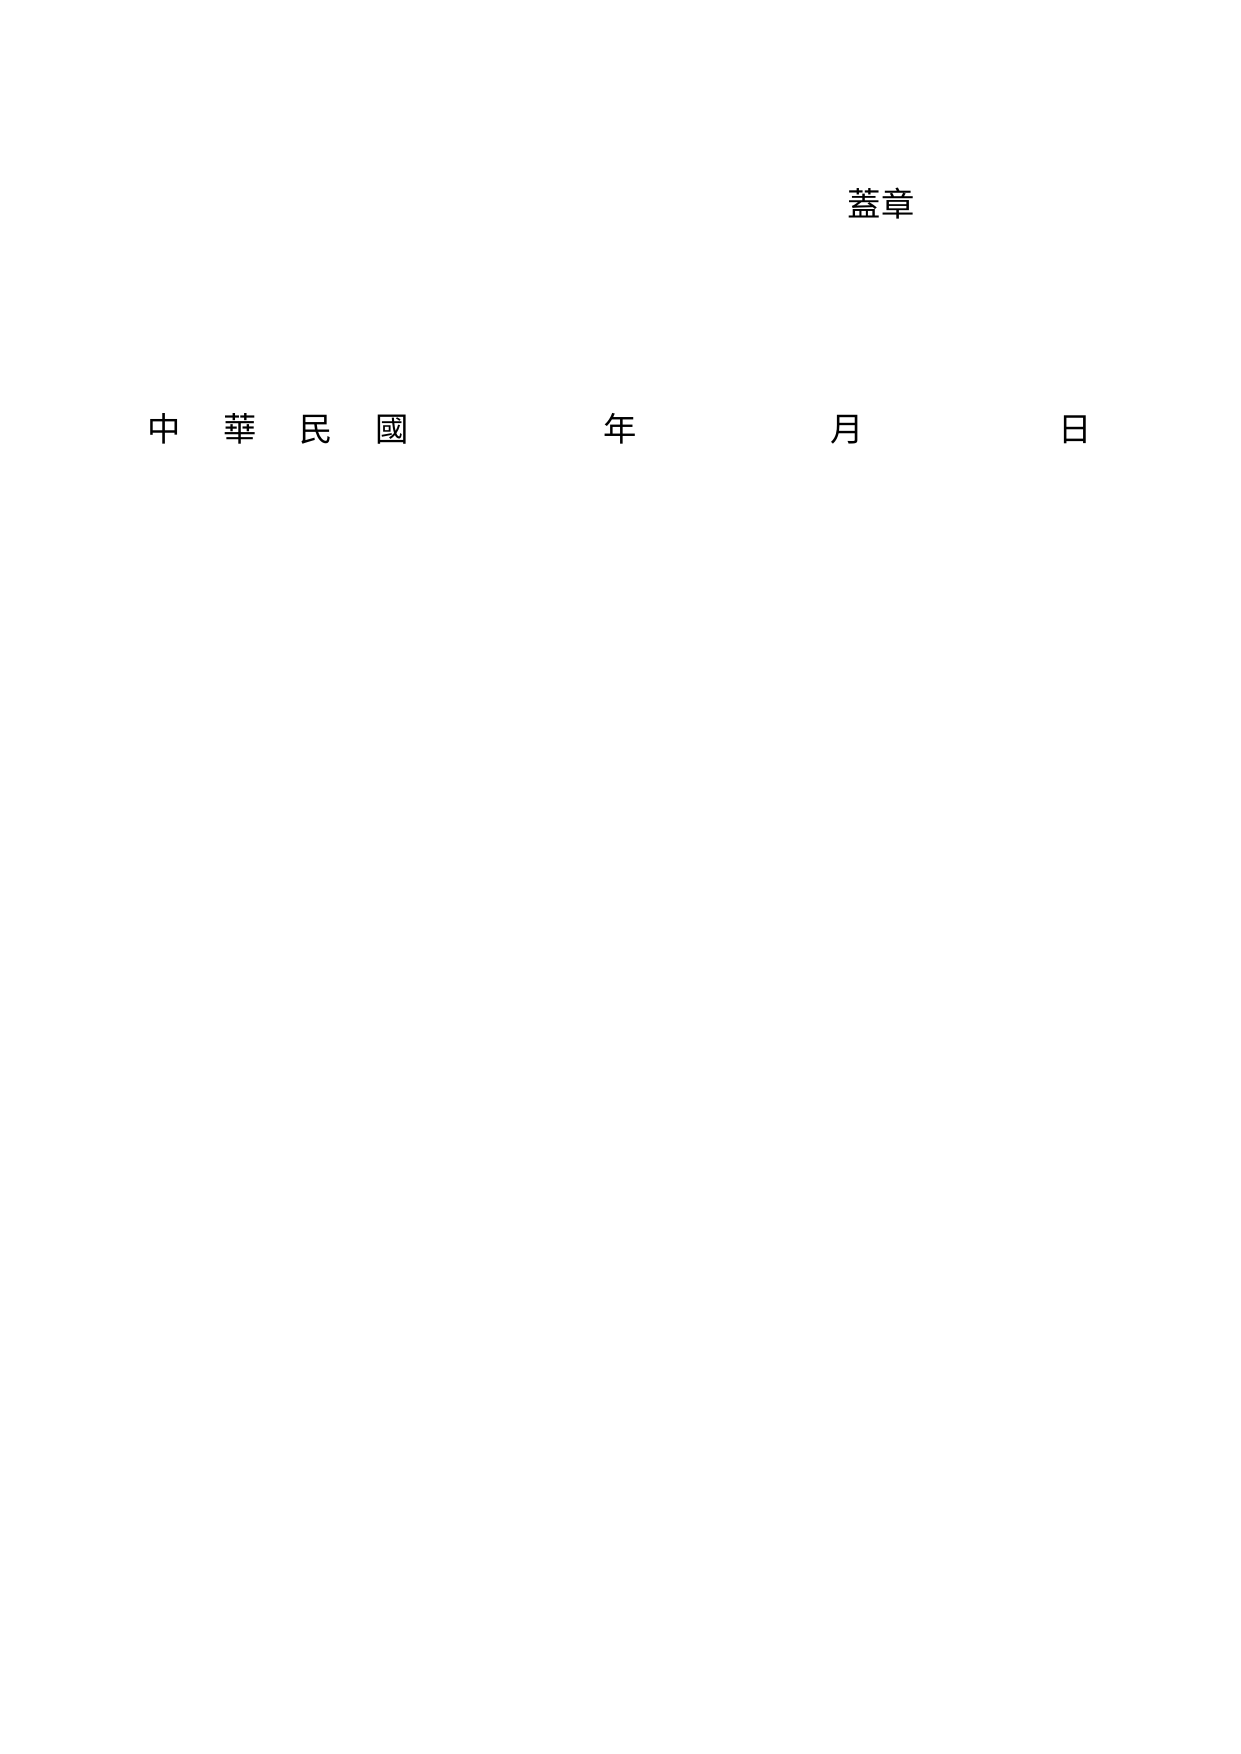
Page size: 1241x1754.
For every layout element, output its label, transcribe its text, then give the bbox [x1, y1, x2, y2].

text 中華民國 年 月 日 [148, 389, 1092, 464]
text 蓋章 [148, 164, 1092, 239]
